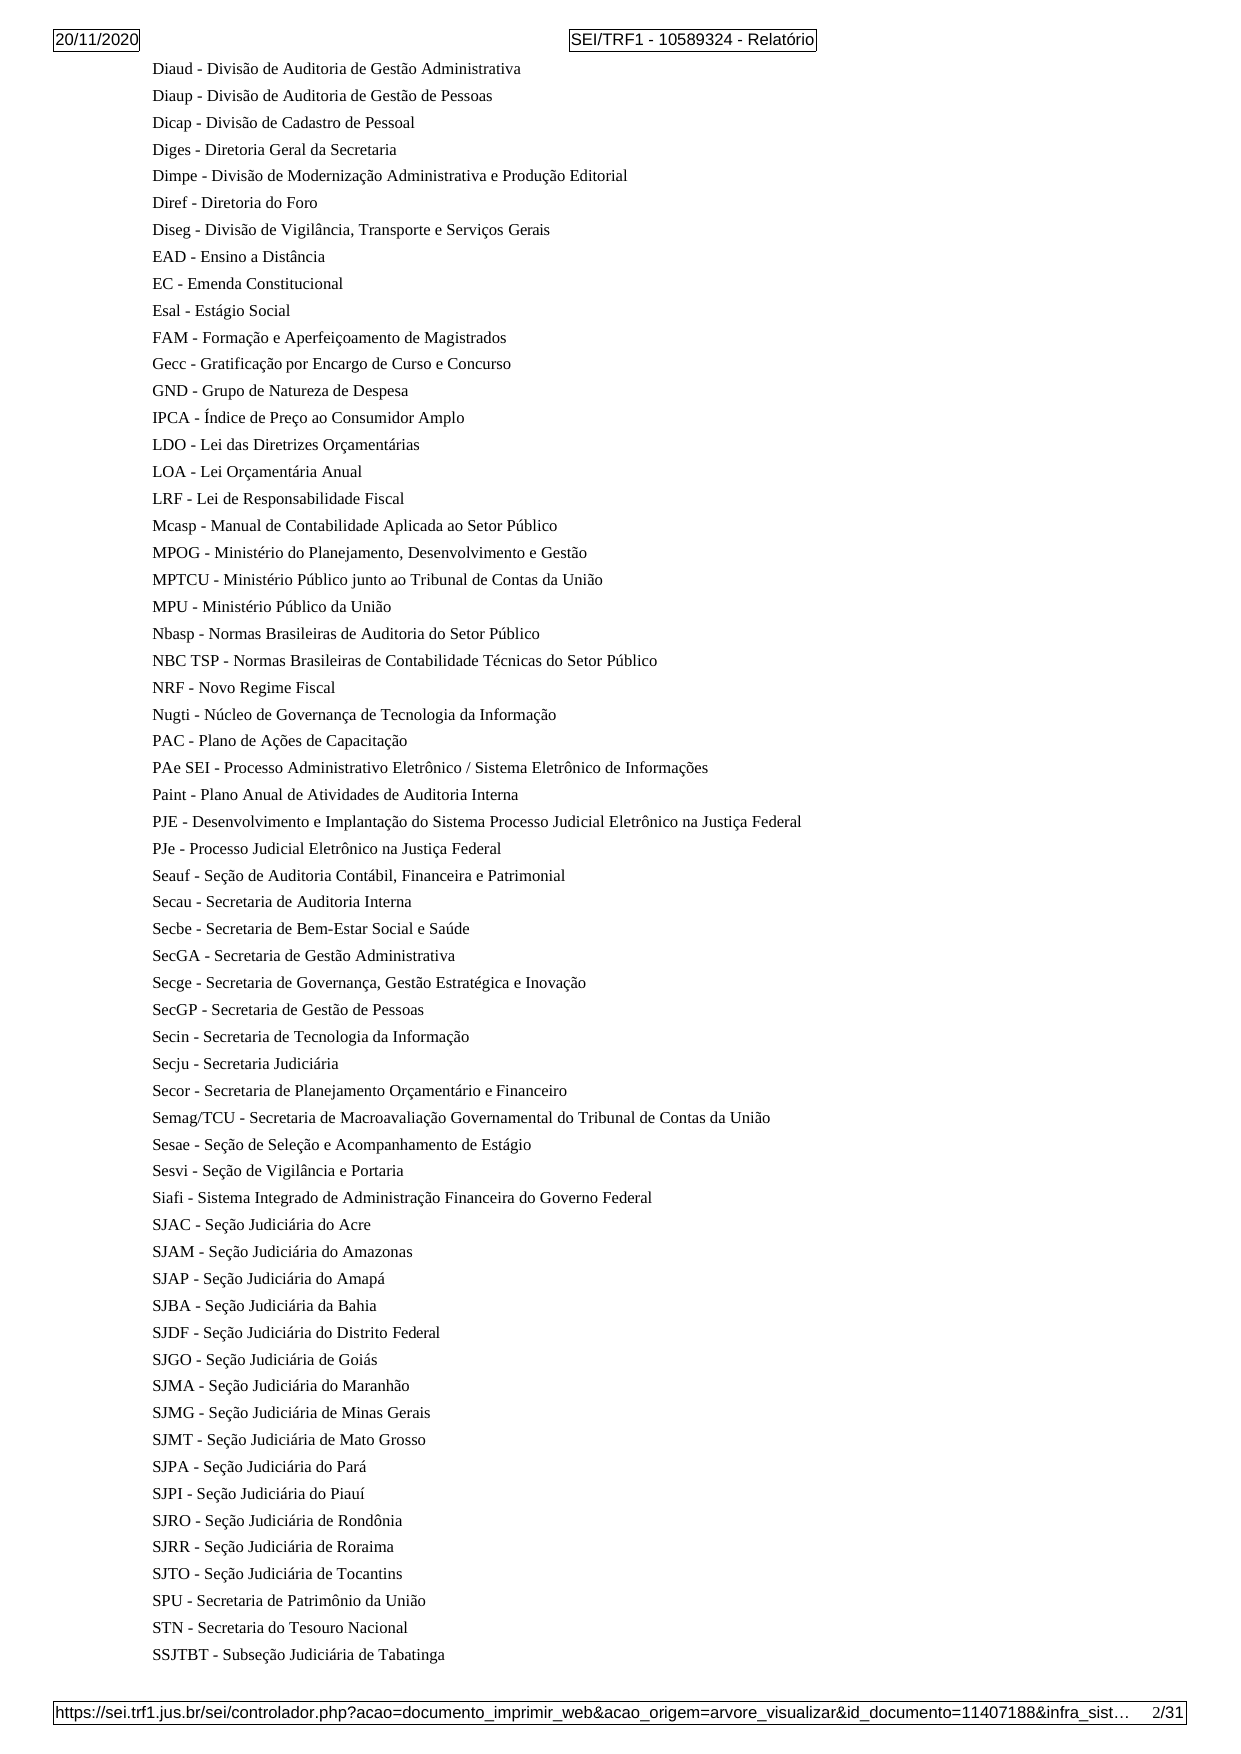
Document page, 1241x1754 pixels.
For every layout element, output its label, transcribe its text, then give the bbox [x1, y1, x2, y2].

text SJPI - Seção Judiciária do Piauí SJRO - Seção Judiciária de Rondônia SJRR - Seção Judiciária de Roraima SJTO - Seção Judiciária de Tocantins [152, 1484, 404, 1583]
text Diseg - Divisão de Vigilância, Transporte e Serviços Gerais EAD - Ensino a Distância [152, 220, 552, 266]
text PAe SEI - Processo Administrativo Eletrônico / Sistema Eletrônico de Informações Paint - Plano Anual de Atividades de Auditoria Interna [152, 758, 721, 804]
text Secin - Secretaria de Tecnologia da Informação Secju - Secretaria Judiciária [152, 1027, 488, 1073]
text SJMA - Seção Judiciária do Maranhão SJMG - Seção Judiciária de Minas Gerais SJMT - Seção Judiciária de Mato Grosso SJPA - Seção Judiciária do Pará [152, 1376, 433, 1476]
text Secor - Secretaria de Planejamento Orçamentário e Financeiro [152, 1080, 1194, 1099]
text EC - Emenda Constitucional Esal - Estágio Social [152, 274, 346, 319]
text Siafi - Sistema Integrado de Administração Financeira do Governo Federal SJAC - Seção Judiciária do Acre [152, 1188, 655, 1234]
text Secge - Secretaria de Governança, Gestão Estratégica e Inovação SecGP - Secretaria de Gestão de Pessoas [152, 973, 589, 1019]
text Mcasp - Manual de Contabilidade Aplicada ao Setor Público [152, 516, 1194, 535]
text LRF - Lei de Responsabilidade Fiscal [152, 489, 1194, 508]
text Seauf - Seção de Auditoria Contábil, Financeira e Patrimonial Secau - Secretaria de Auditoria Interna [152, 866, 568, 911]
text Nbasp - Normas Brasileiras de Auditoria do Setor Público [152, 623, 1194, 643]
text Secbe - Secretaria de Bem-Estar Social e Saúde SecGA - Secretaria de Gestão Administrativa [152, 919, 473, 965]
text SJAM - Seção Judiciária do Amazonas SJAP - Seção Judiciária do Amapá SJBA - Seção Judiciária da Bahia [152, 1242, 415, 1315]
text NBC TSP - Normas Brasileiras de Contabilidade Técnicas do Setor Público NRF - Novo Regime Fiscal [152, 651, 660, 697]
text Nugti - Núcleo de Governança de Tecnologia da Informação PAC - Plano de Ações de Capacitação [152, 704, 568, 750]
text Semag/TCU - Secretaria de Macroavaliação Governamental do Tribunal de Contas da União Sesae - Seção de Seleção e Acompanhamento de Estágio [152, 1107, 773, 1153]
text Diaud - Divisão de Auditoria de Gestão Administrativa Diaup - Divisão de Auditoria de Gestão de Pessoas [152, 59, 524, 105]
text LOA - Lei Orçamentária Anual [152, 462, 1194, 481]
text Dimpe - Divisão de Modernização Administrativa e Produção Editorial Diref - Diretoria do Foro [152, 166, 631, 212]
text IPCA - Índice de Preço ao Consumidor Amplo LDO - Lei das Diretrizes Orçamentárias [152, 408, 473, 454]
text SJDF - Seção Judiciária do Distrito Federal SJGO - Seção Judiciária de Goiás [152, 1323, 473, 1368]
text FAM - Formação e Aperfeiçoamento de Magistrados Gecc - Gratificação por Encargo de Curso e Concurso GND - Grupo de Natureza de Despesa [152, 327, 514, 400]
text Dicap - Divisão de Cadastro de Pessoal Diges - Diretoria Geral da Secretaria [152, 112, 418, 158]
text PJE - Desenvolvimento e Implantação do Sistema Processo Judicial Eletrônico na Justiça Federal PJe - Processo Judicial Eletrônico na Justiça Federal [152, 812, 805, 858]
text SPU - Secretaria de Patrimônio da União STN - Secretaria do Tesouro Nacional SSJTBT - Subseção Judiciária de Tabatinga [152, 1591, 456, 1664]
text Sesvi - Seção de Vigilância e Portaria [152, 1161, 1194, 1180]
text MPOG - Ministério do Planejamento, Desenvolvimento e Gestão MPTCU - Ministério Público junto ao Tribunal de Contas da União MPU - Ministério Público da União [152, 543, 606, 616]
